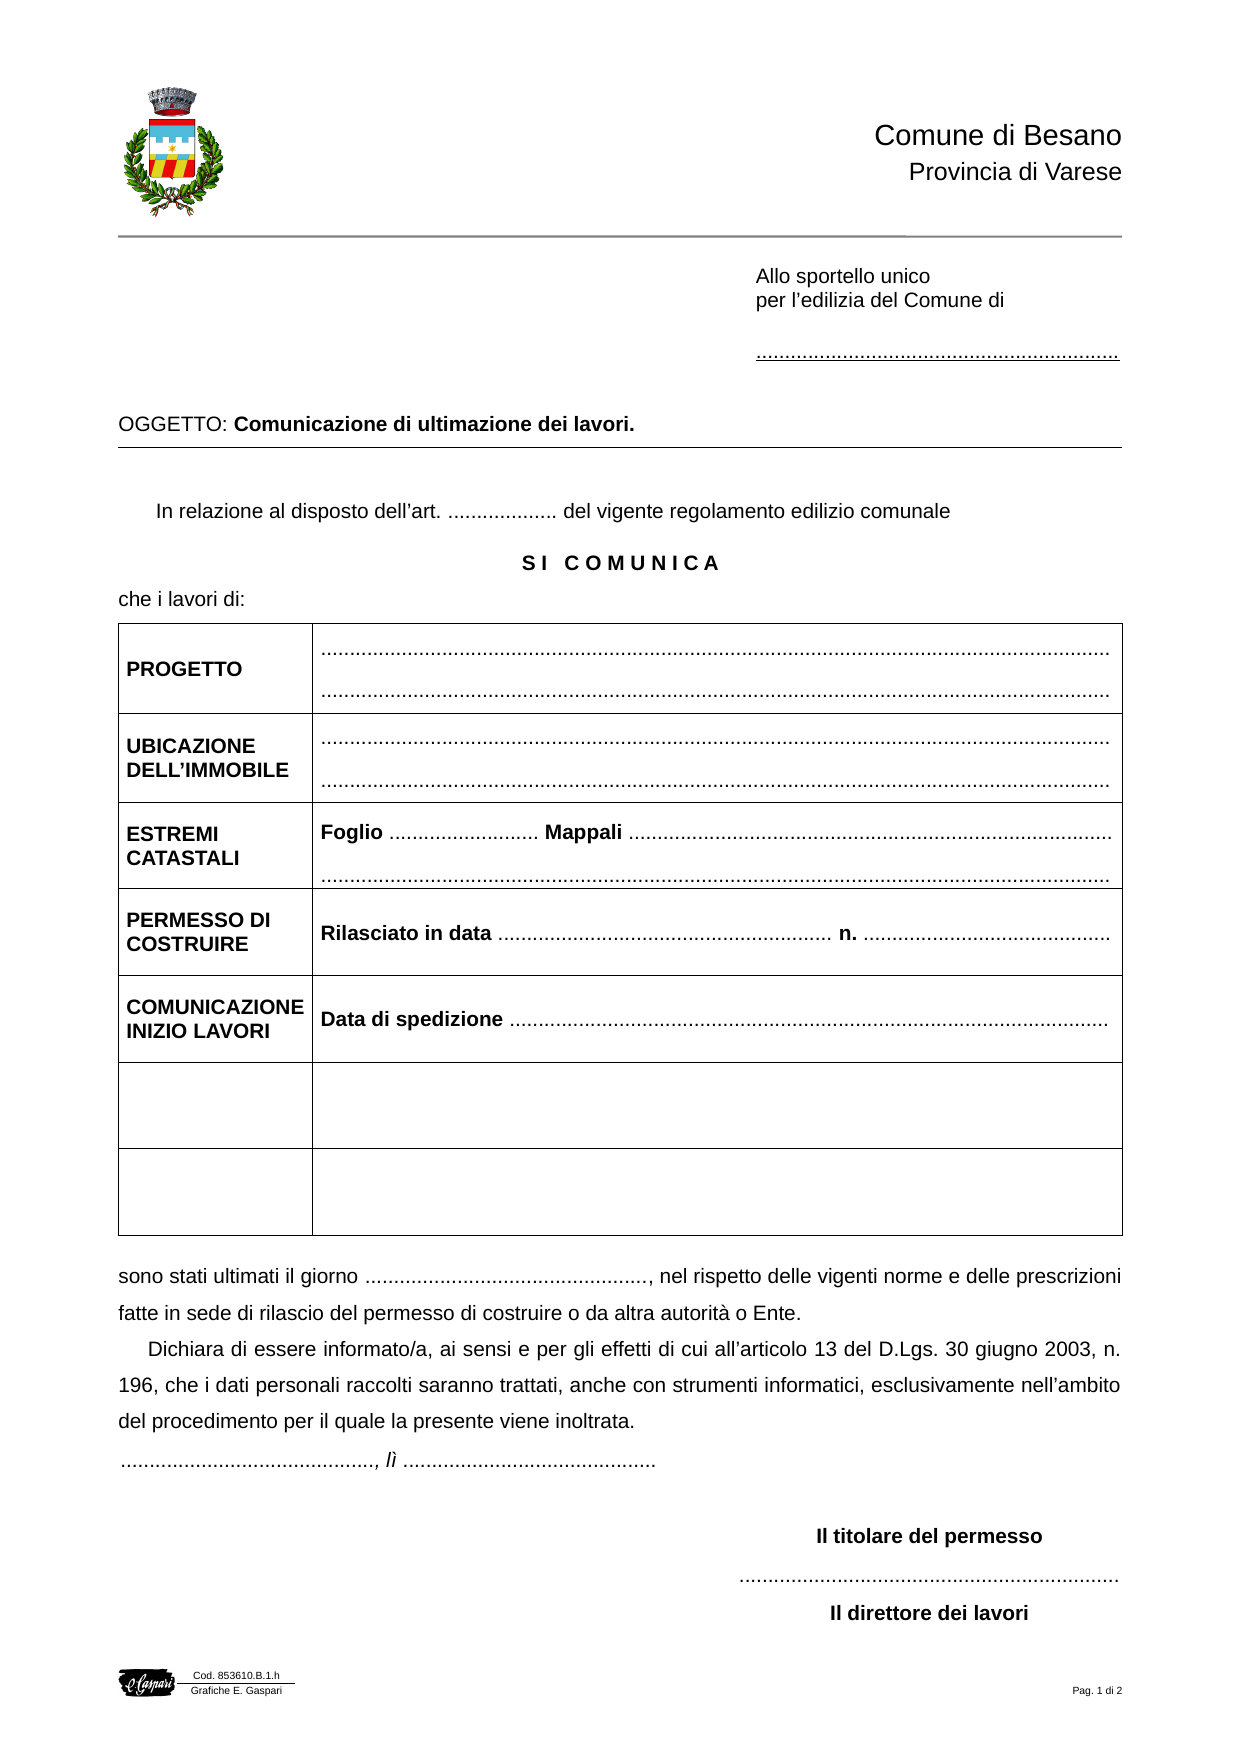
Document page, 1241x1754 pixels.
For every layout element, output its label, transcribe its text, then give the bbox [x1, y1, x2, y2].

subtitle S I C O M U N I C A [118, 551, 1122, 575]
text Allo sportello unico [756, 264, 1122, 288]
subtitle Il direttore dei lavori [737, 1601, 1122, 1624]
text Il titolare del permesso [737, 1523, 1122, 1547]
table_cell Data di spedizione ........................................................................................................ [313, 976, 1122, 1062]
text Dichiara di essere informato/a, ai sensi e per gli effetti di cui all’articolo 13 del D.Lgs. 30 giugno 2003, n. 196, che i dati personali raccolti saranno trattati, anche con strumenti informatici, esclusivamente nell’ambito del procedimento per il quale la presente viene inoltrata. [118, 1337, 1122, 1432]
table_cell [313, 1149, 1122, 1235]
picture [118, 1668, 175, 1697]
table_cell [119, 1149, 312, 1235]
table_cell Foglio .......................... Mappali .................................................................................... ......................................................................................................................................... [313, 803, 1122, 888]
table_cell ......................................................................................................................................... ......................................................................................................................................... [313, 714, 1122, 802]
text ............................................, lì ............................................ [120, 1444, 1122, 1473]
text OGGETTO: Comunicazione di ultimazione dei lavori. [118, 412, 1122, 447]
text sono stati ultimati il giorno ................................................., nel rispetto delle vigenti norme e delle prescrizioni fatte in sede di rilascio del permesso di costruire o da altra autorità o Ente. [118, 1260, 1122, 1324]
text per l’edilizia del Comune di [756, 288, 1122, 312]
text In relazione al disposto dell’art. ................... del vigente regolamento edilizio comunale [118, 496, 1122, 524]
text .................................................................. [737, 1559, 1122, 1588]
table_cell [119, 1063, 312, 1148]
table_cell Rilasciato in data .......................................................... n. ........................................... [313, 889, 1122, 975]
table_header ......................................................................................................................................... ......................................................................................................................................... [313, 624, 1122, 713]
text Comune di Besano [224, 118, 1122, 152]
table_header PROGETTO [119, 624, 312, 713]
text Provincia di Varese [224, 157, 1122, 185]
table_cell [313, 1063, 1122, 1148]
table_cell ESTREMI CATASTALI [119, 803, 312, 888]
table_cell COMUNICAZIONE INIZIO LAVORI [119, 976, 312, 1062]
text che i lavori di: [118, 587, 1122, 611]
text ............................................................... [756, 336, 1122, 364]
table_cell PERMESSO DI COSTRUIRE [119, 889, 312, 975]
picture [122, 87, 224, 219]
table_cell UBICAZIONE DELL’IMMOBILE [119, 714, 312, 802]
